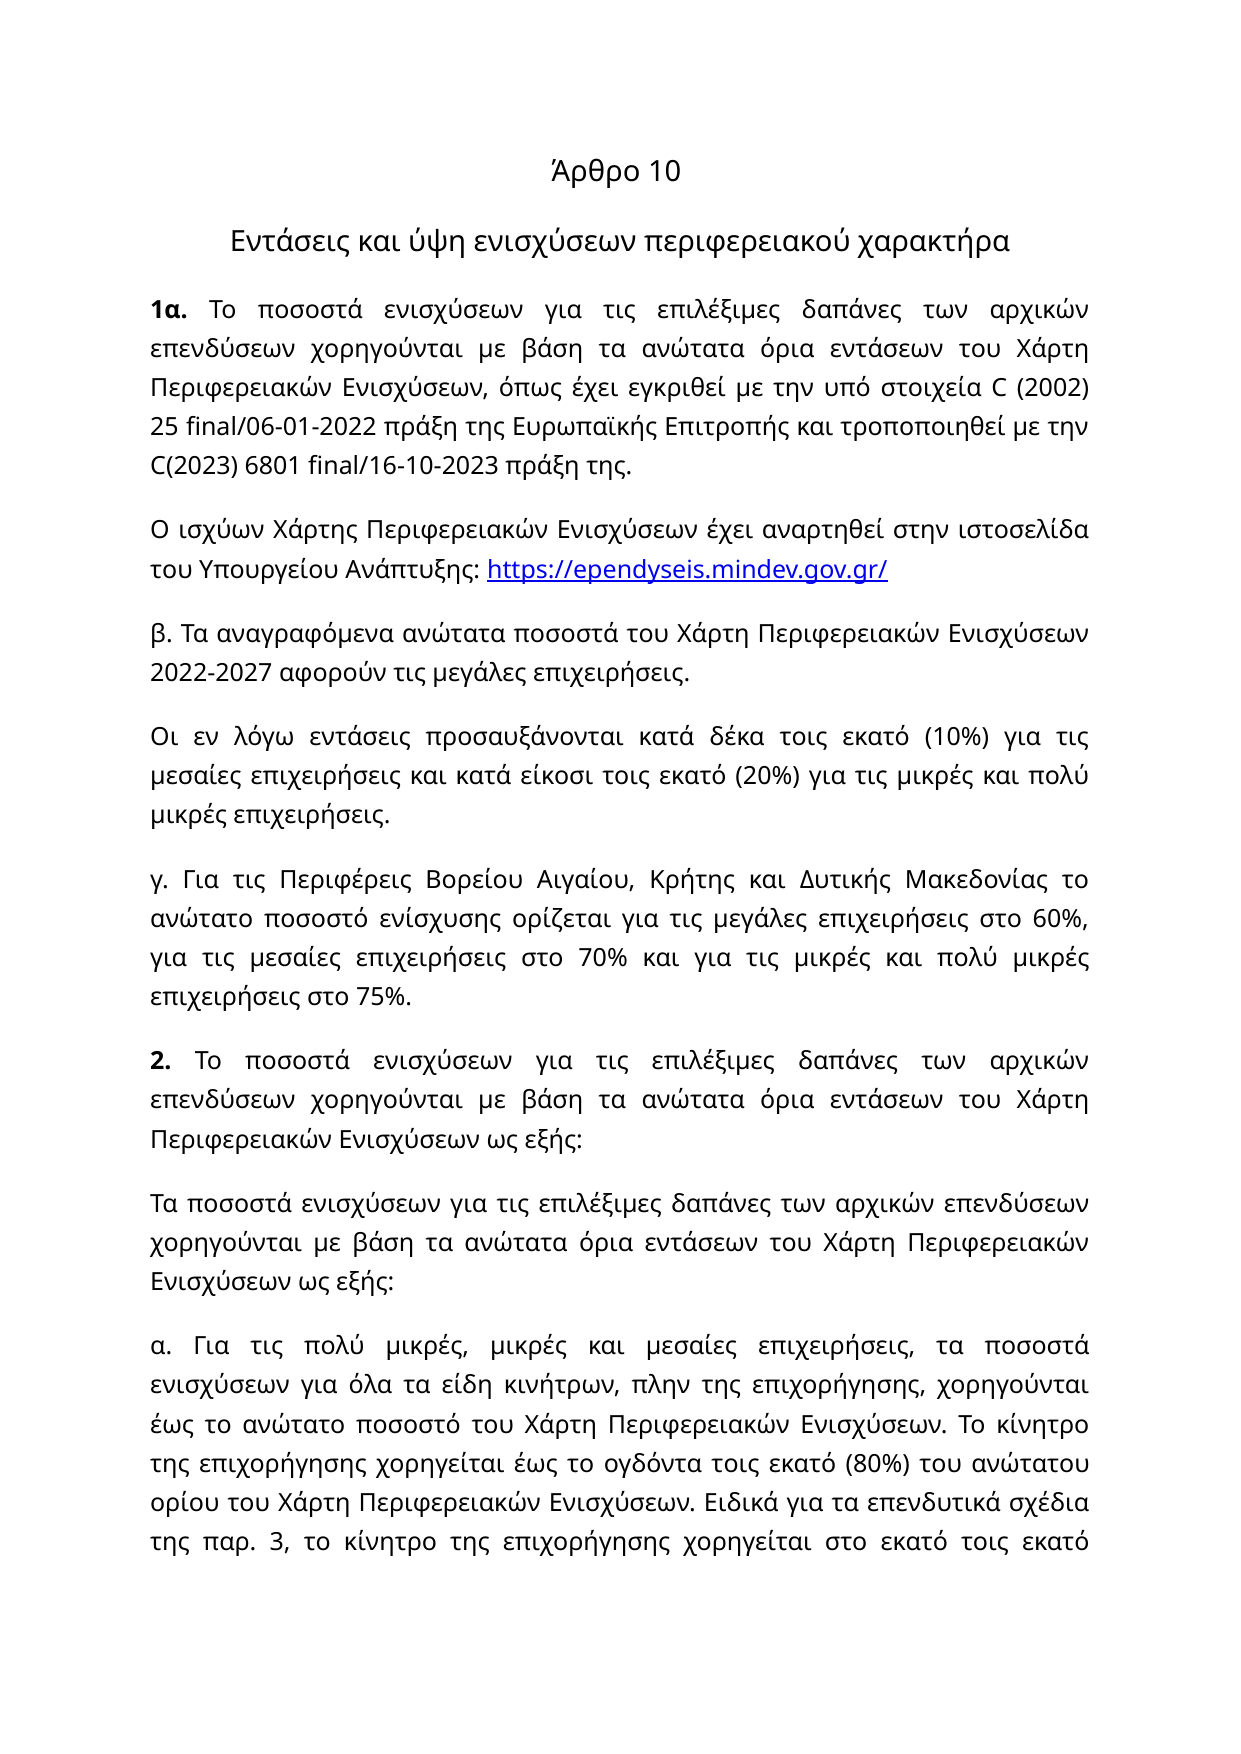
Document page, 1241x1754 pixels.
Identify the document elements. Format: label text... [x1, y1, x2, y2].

text β. Τα αναγραφόμενα ανώτατα ποσοστά του Χάρτη Περιφερειακών Ενισχύσεων 2022-2027 αφορούν τις μεγάλες επιχειρήσεις. [150, 615, 1090, 689]
text γ. Για τις Περιφέρεις Βορείου Αιγαίου, Κρήτης και Δυτικής Μακεδονίας το ανώτατο ποσοστό ενίσχυσης ορίζεται για τις μεγάλες επιχειρήσεις στο 60%, για τις μεσαίες επιχειρήσεις στο 70% και για τις μικρές και πολύ μικρές επιχειρήσεις στο 75%. [150, 861, 1090, 1013]
text α. Για τις πολύ μικρές, μικρές και μεσαίες επιχειρήσεις, τα ποσοστά ενισχύσεων για όλα τα είδη κινήτρων, πλην της επιχορήγησης, χορηγούνται έως το ανώτατο ποσοστό του Χάρτη Περιφερειακών Ενισχύσεων. Το κίνητρο της επιχορήγησης χορηγείται έως το ογδόντα τοις εκατό (80%) του ανώτατου ορίου του Χάρτη Περιφερειακών Ενισχύσεων. Ειδικά για τα επενδυτικά σχέδια της παρ. 3, το κίνητρο της επιχορήγησης χορηγείται στο εκατό τοις εκατό [150, 1328, 1090, 1558]
subtitle Εντάσεις και ύψη ενισχύσεων περιφερειακού χαρακτήρα [150, 221, 1090, 260]
subtitle Άρθρο 10 [150, 150, 1090, 190]
text 2. Το ποσοστά ενισχύσεων για τις επιλέξιμες δαπάνες των αρχικών επενδύσεων χορηγούνται με βάση τα ανώτατα όρια εντάσεων του Χάρτη Περιφερειακών Ενισχύσεων ως εξής: [150, 1043, 1090, 1155]
text Ο ισχύων Χάρτης Περιφερειακών Ενισχύσεων έχει αναρτηθεί στην ιστοσελίδα του Υπουργείου Ανάπτυξης: https://ependyseis.mindev.gov.gr/ [150, 512, 1090, 585]
text Τα ποσοστά ενισχύσεων για τις επιλέξιμες δαπάνες των αρχικών επενδύσεων χορηγούνται με βάση τα ανώτατα όρια εντάσεων του Χάρτη Περιφερειακών Ενισχύσεων ως εξής: [150, 1185, 1090, 1298]
text 1α. Το ποσοστά ενισχύσεων για τις επιλέξιμες δαπάνες των αρχικών επενδύσεων χορηγούνται με βάση τα ανώτατα όρια εντάσεων του Χάρτη Περιφερειακών Ενισχύσεων, όπως έχει εγκριθεί με την υπό στοιχεία C (2002) 25 final/06-01-2022 πράξη της Ευρωπαϊκής Επιτροπής και τροποποιηθεί με την C(2023) 6801 final/16-10-2023 πράξη της. [150, 291, 1090, 482]
text Οι εν λόγω εντάσεις προσαυξάνονται κατά δέκα τοις εκατό (10%) για τις μεσαίες επιχειρήσεις και κατά είκοσι τοις εκατό (20%) για τις μικρές και πολύ μικρές επιχειρήσεις. [150, 719, 1090, 831]
